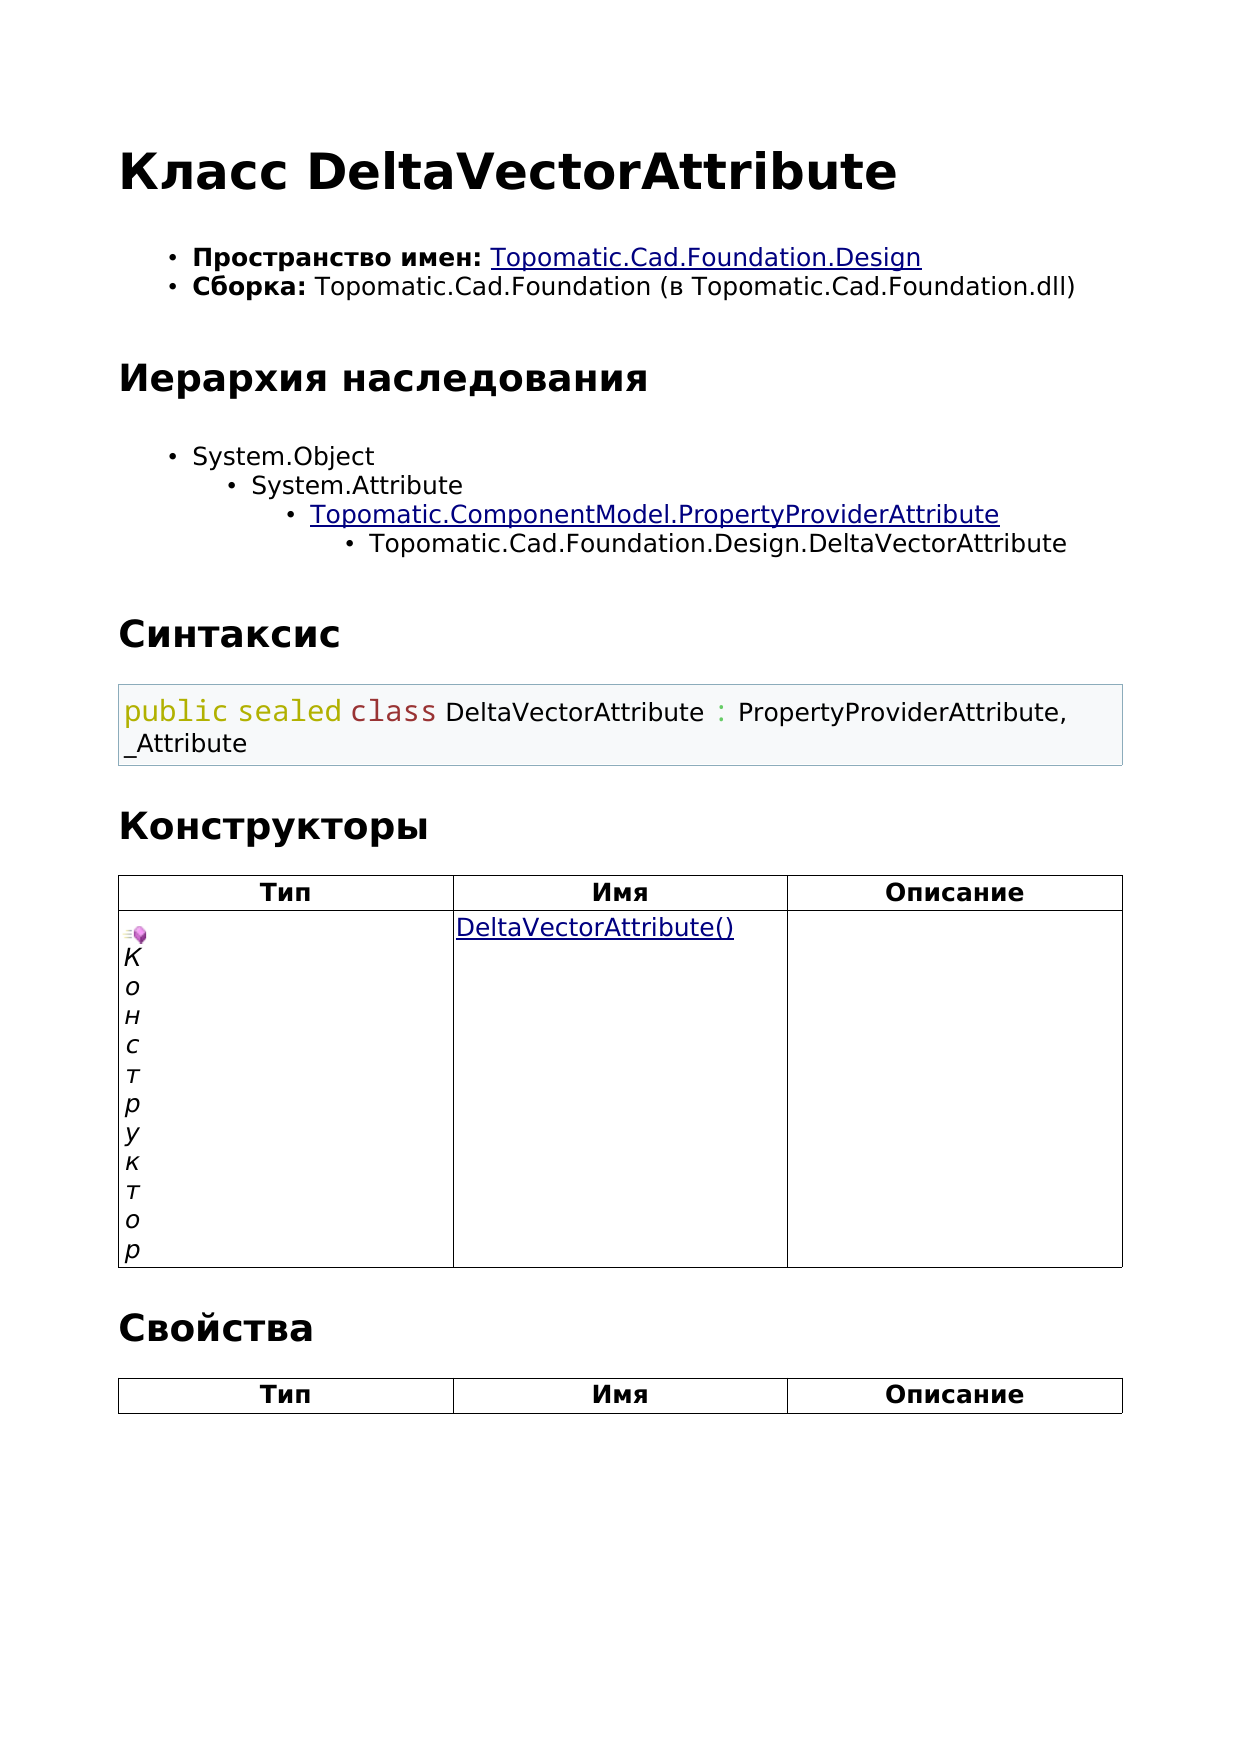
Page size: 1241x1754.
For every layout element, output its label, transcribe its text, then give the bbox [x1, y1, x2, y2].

list Topomatic.ComponentModel.PropertyProviderAttribute [295, 500, 1122, 529]
subtitle Синтаксис [118, 613, 1122, 657]
table_header Описание [788, 1379, 1122, 1413]
table_cell [119, 911, 453, 1267]
subtitle Свойства [118, 1307, 1122, 1350]
table_header Имя [454, 876, 787, 910]
list Topomatic.Cad.Foundation.Design.DeltaVectorAttribute [354, 529, 1122, 558]
list Сборка: Topomatic.Cad.Foundation (в Topomatic.Cad.Foundation.dll) [177, 272, 1122, 302]
table_header Имя [454, 1379, 787, 1413]
table_header Тип [119, 876, 453, 910]
picture [121, 926, 147, 944]
subtitle Класс DeltaVectorAttribute [118, 143, 1122, 201]
list Пространство имен: Topomatic.Cad.Foundation.Design [177, 243, 1122, 272]
table_header public sealed class DeltaVectorAttribute : PropertyProviderAttribute, _Attribute [119, 685, 1122, 764]
list System.Attribute [236, 471, 1122, 500]
table_cell [788, 911, 1122, 1267]
table_cell DeltaVectorAttribute() [454, 911, 787, 1267]
subtitle Иерархия наследования [118, 356, 1122, 400]
subtitle Конструкторы [118, 804, 1122, 848]
table_header Описание [788, 876, 1122, 910]
table_header Тип [119, 1379, 453, 1413]
list System.Object [177, 442, 1122, 471]
